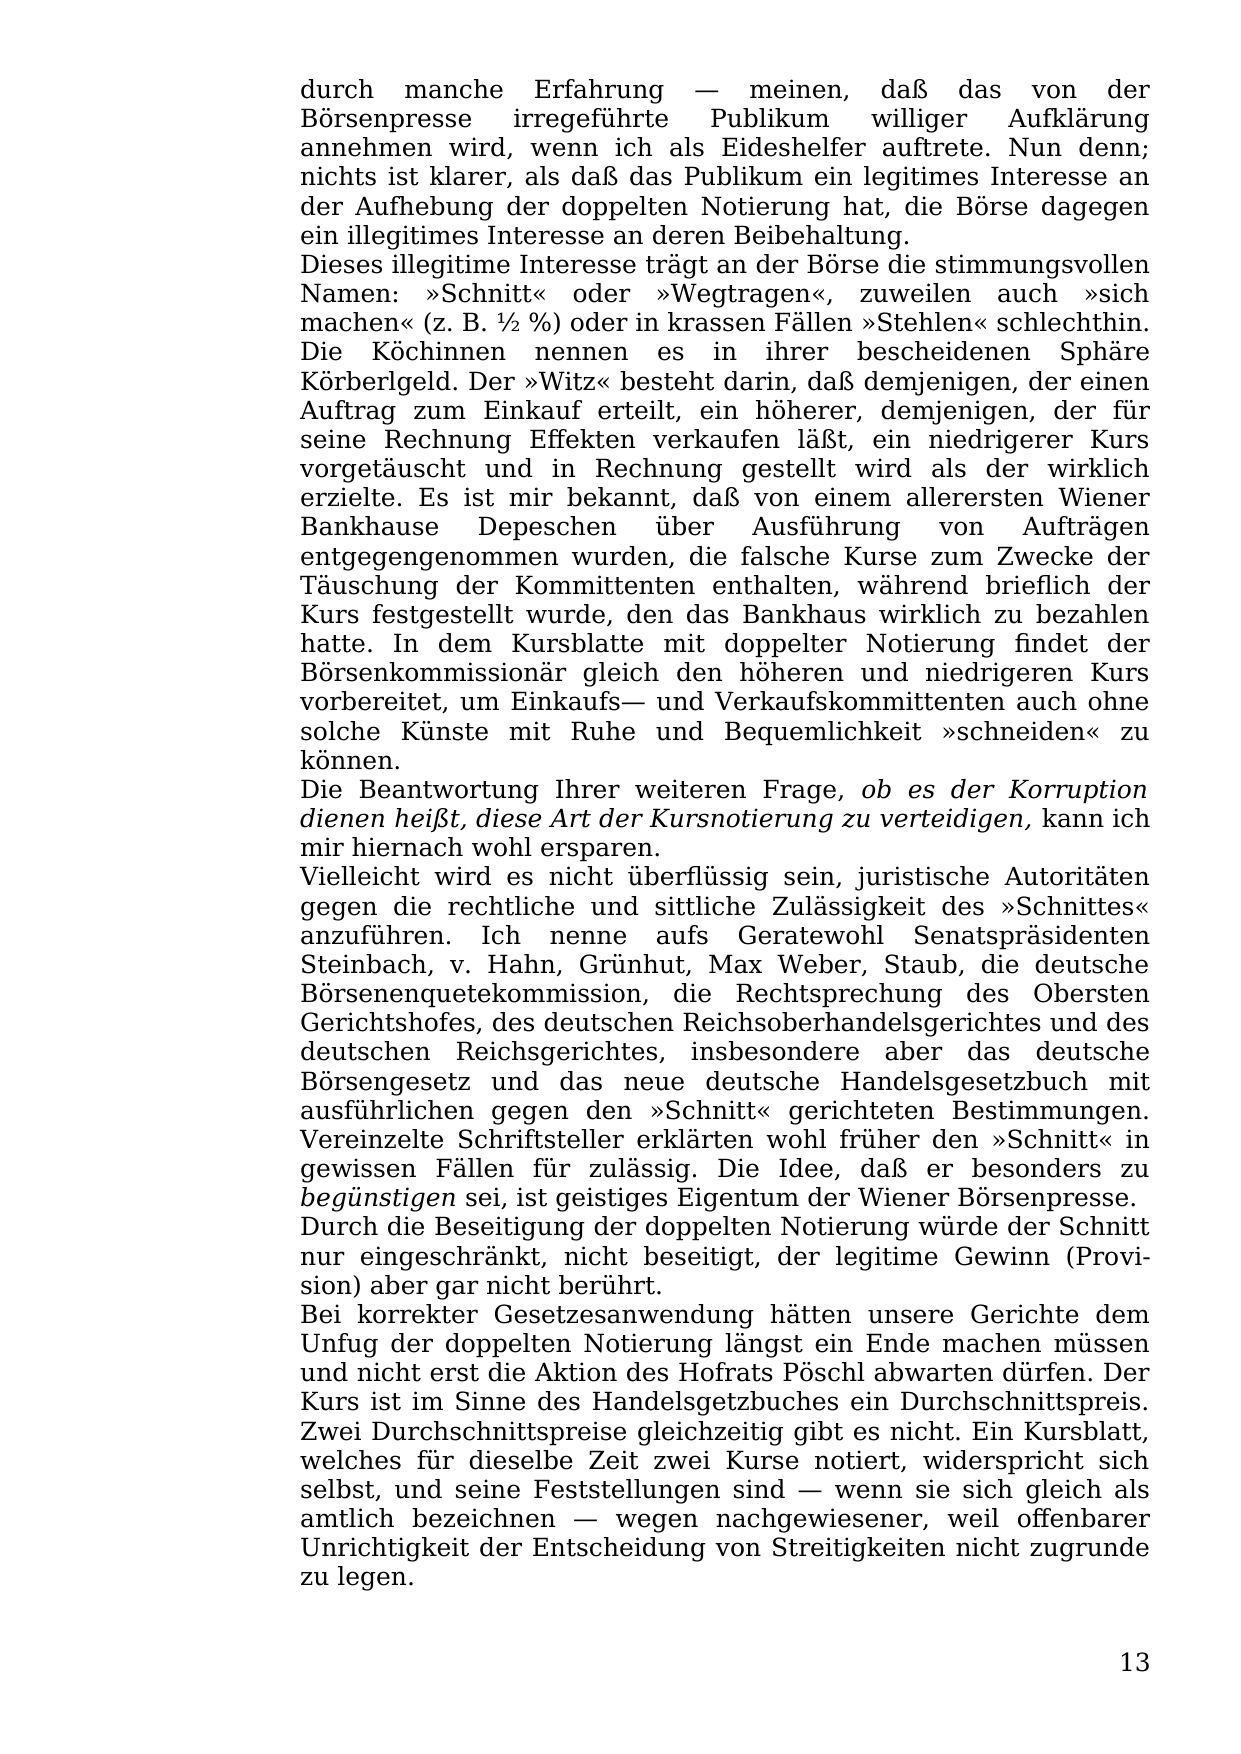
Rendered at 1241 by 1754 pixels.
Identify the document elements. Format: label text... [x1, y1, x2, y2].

text Vielleicht wird es nicht überflüssig sein, juristische Autoritäten gegen die rechtliche und sittliche Zulässigkeit des »Schnittes« anzuführen. Ich nenne aufs Geratewohl Senatspräsidenten Steinbach, v. Hahn, Grünhut, Max Weber, Staub, die deutsche Börsenenquetekommission, die Rechtsprechung des Obersten Gerichtshofes, des deutschen Reichsoberhandelsgerichtes und des deutschen Reichsgerichtes, insbesondere aber das deutsche Börsen­gesetz und das neue deutsche Handelsgesetzbuch mit ausführ­lichen gegen den »Schnitt« gerichteten Bestimmungen. Vereinzelte Schriftsteller erklärten wohl früher den »Schnitt« in gewissen Fällen für zulässig. Die Idee, daß er besonders zu begünstigen sei, ist geistiges Eigentum der Wiener Börsenpresse. [300, 862, 1151, 1212]
text durch manche Erfahrung — meinen, daß das von der Börsenpresse irregeführte Publikum williger Aufklärung annehmen wird, wenn ich als Eideshelfer auftrete. Nun denn; nichts ist klarer, als daß das Publikum ein legitimes Interesse an der Aufhebung der doppelten Notierung hat, die Börse dagegen ein illegitimes Interesse an deren Beibehaltung. [300, 75, 1151, 250]
text Bei korrekter Gesetzesanwendung hätten unsere Gerichte dem Unfug der doppelten Notierung längst ein Ende machen müssen und nicht erst die Aktion des Hofrats Pöschl abwarten dürfen. Der Kurs ist im Sinne des Handelsgetzbuches ein Durchschnittspreis. Zwei Durchschnittspreise gleichzeitig gibt es nicht. Ein Kursblatt, welches für dieselbe Zeit zwei Kurse notiert, widerspricht sich selbst, und seine Feststellungen sind — wenn sie sich gleich als amtlich bezeichnen — wegen nachgewiesener, weil offenbarer Unrichtigkeit der Entscheidung von Streitigkeiten nicht zugrunde zu legen. [300, 1300, 1151, 1592]
text Die Beantwortung Ihrer weiteren Frage, ob es der Korruption dienen heißt, diese Art der Kursnotierung zu verteidigen, kann ich mir hiernach wohl ersparen. [300, 775, 1151, 862]
text Dieses illegitime Interesse trägt an der Börse die stimmungsvollen Namen: »Schnitt« oder »Wegtragen«, zuweilen auch »sich machen« (z. B. ½ %) oder in krassen Fällen »Stehlen« schlechthin. Die Köchinnen nennen es in ihrer bescheidenen Sphäre Körberlgeld. Der »Witz« besteht darin, daß demjenigen, der einen Auftrag zum Einkauf erteilt, ein höherer, demjenigen, der für seine Rechnung Effekten verkaufen läßt, ein niedrigerer Kurs vorgetäuscht und in Rechnung gestellt wird als der wirklich erzielte. Es ist mir bekannt, daß von einem allerersten Wiener Bankhause Depeschen über Ausführung von Aufträgen entgegengenommen wurden, die falsche Kurse zum Zwecke der Täuschung der Kommittenten enthalten, während brieflich der Kurs festgestellt wurde, den das Bankhaus wirklich zu bezahlen hatte. In dem Kursblatte mit doppelter Notierung findet der Börsenkommissionär gleich den höheren und niedrigeren Kurs vorbereitet, um Einkaufs— und Verkaufskommittenten auch ohne solche Künste mit Ruhe und Bequemlichkeit »schneiden« zu können. [300, 250, 1151, 775]
text Durch die Beseitigung der doppelten Notierung würde der Schnitt nur eingeschränkt, nicht beseitigt, der legitime Gewinn (Pro­vi­sion) aber gar nicht berührt. [300, 1212, 1151, 1300]
